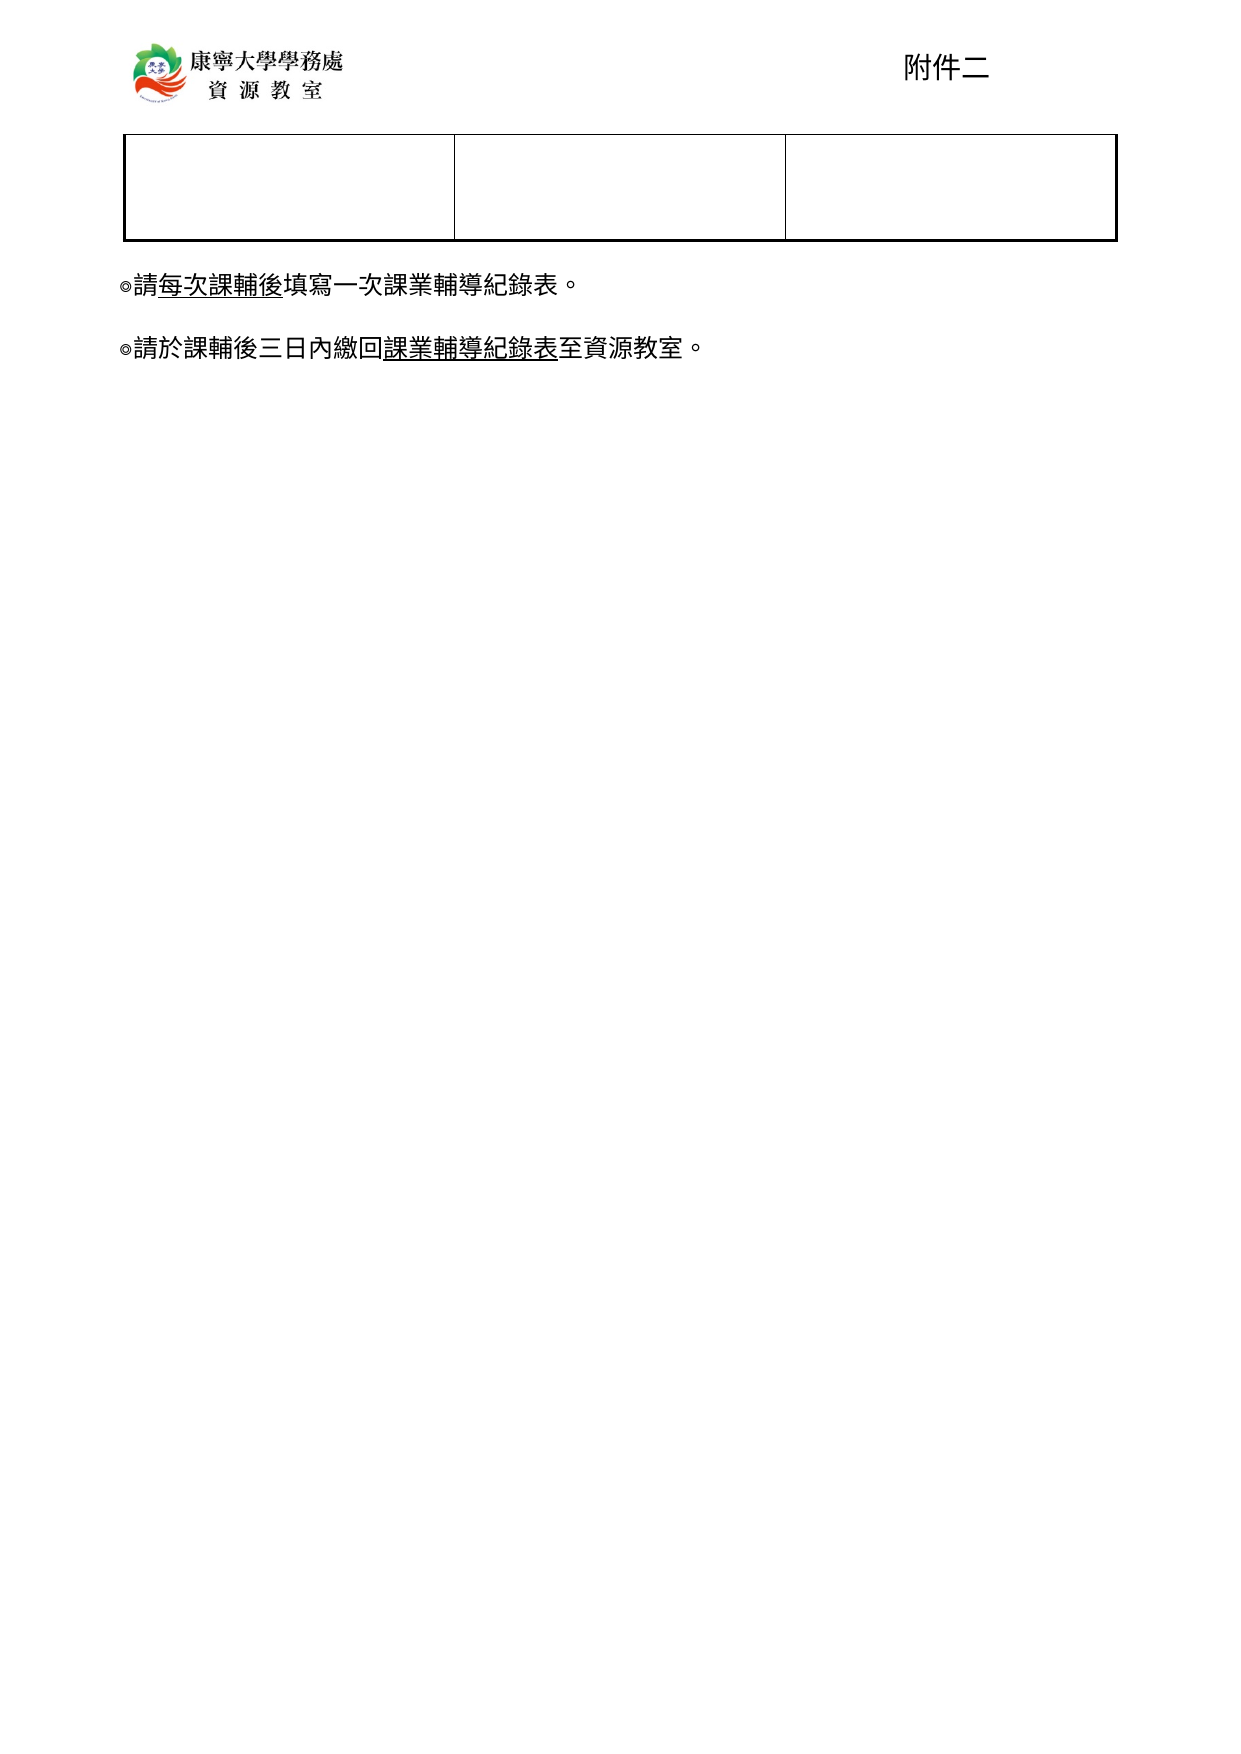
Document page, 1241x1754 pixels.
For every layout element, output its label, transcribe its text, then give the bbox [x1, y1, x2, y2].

text ◎請每次課輔後填寫一次課業輔導紀錄表。 [118, 242, 1122, 304]
table_cell [786, 135, 1115, 239]
text ◎請於課輔後三日內繳回課業輔導紀錄表至資源教室。 [118, 304, 1122, 367]
table_cell [455, 135, 785, 239]
table_cell [126, 135, 454, 239]
